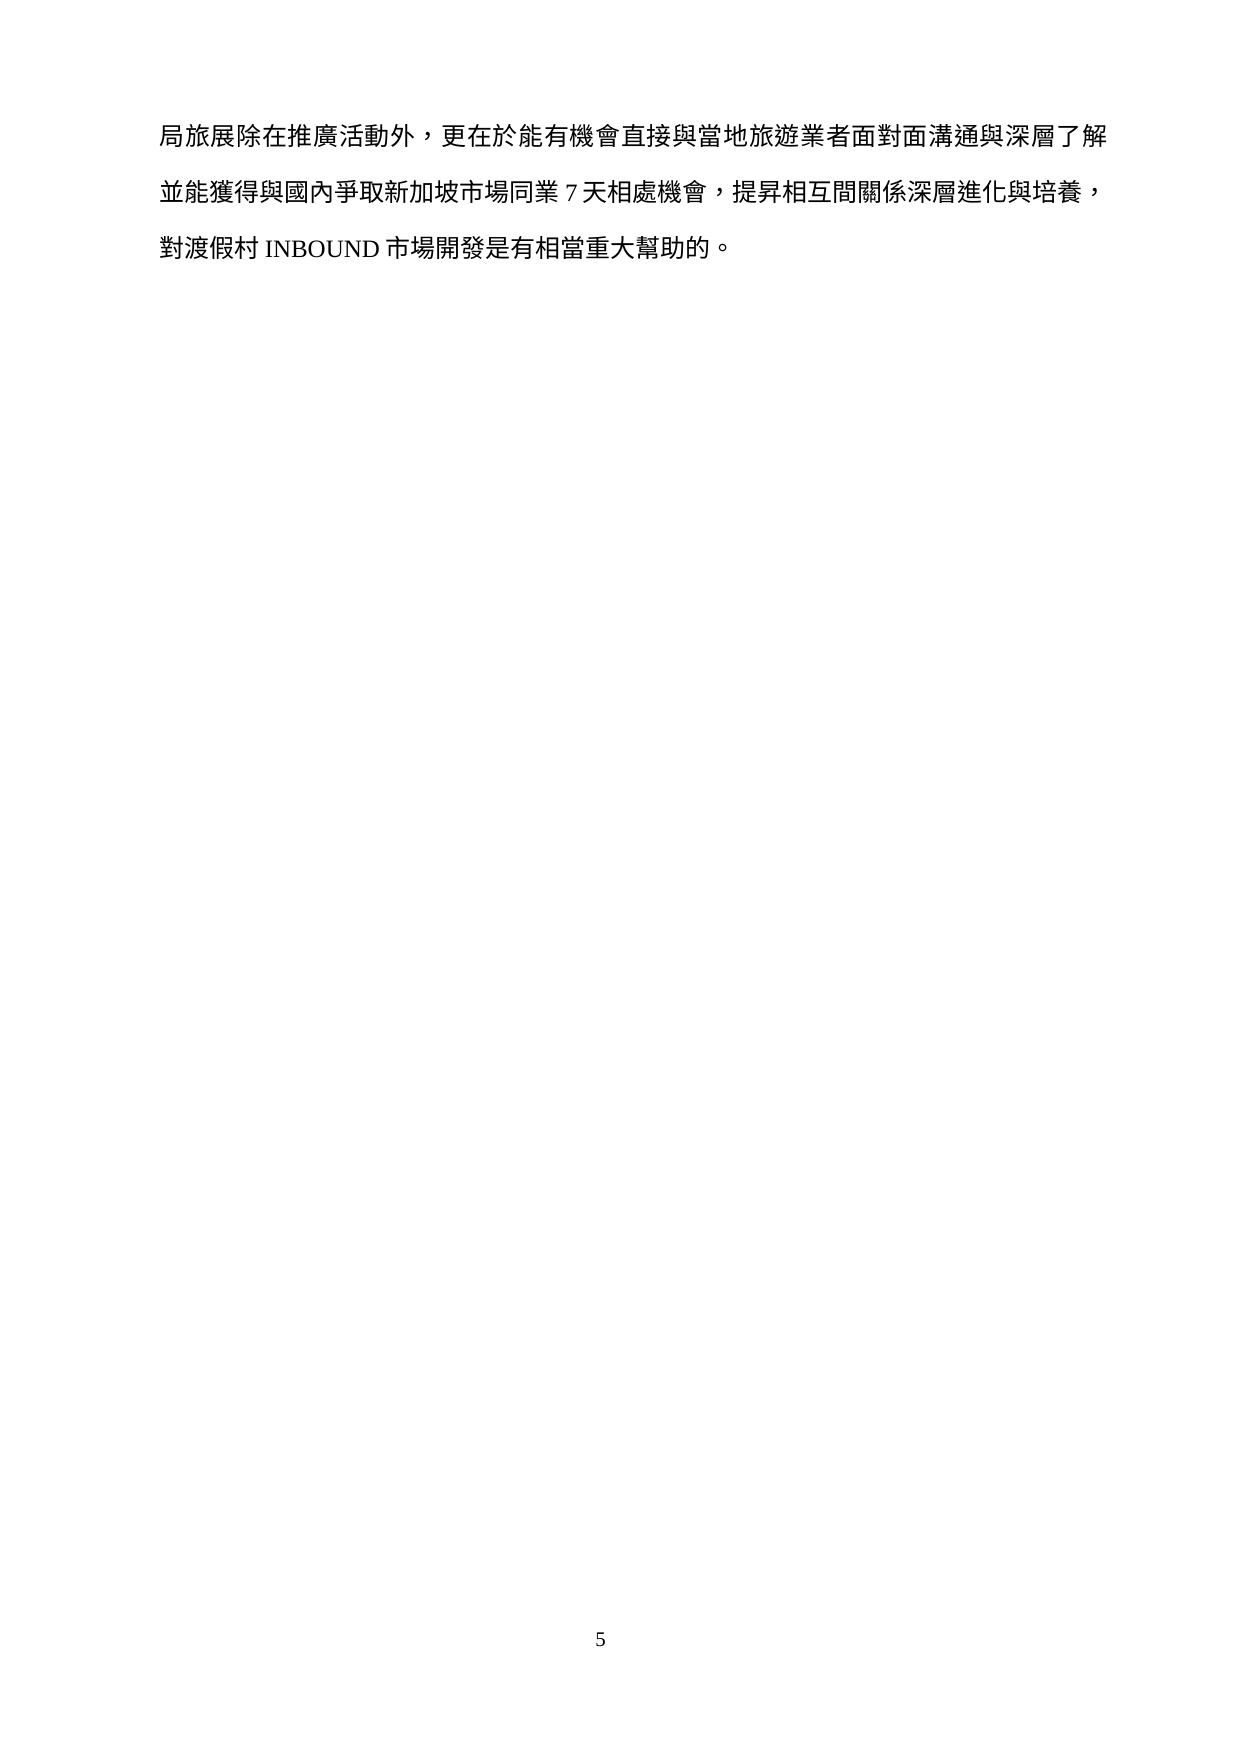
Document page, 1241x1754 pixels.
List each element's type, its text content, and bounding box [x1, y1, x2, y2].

text 新加坡全國人口數約547萬人(2014年)，因地理位置特殊，於大英帝國殖民時期及二次世界大戰期間即為全世界重要的轉運港口。自1965年獨立後，新加坡在40餘年內迅速轉變成為富裕的亞洲四小龍之一，又因其多元種族組成特性，更成為全球最國際化的國家之一，為亞洲重要的金融、服務和航運中心，有花園城市的美稱。因新加坡具備快速吸收國際資訊條件，人民所得高且具備國際觀，相對出國遊旅風氣興盛。鑒於我國政府近年來積極開拓東南亞觀光客來臺，加強相互間觀光旅遊與商務等交流活動，以形塑臺灣之國際形象，對我國觀光形象與實質的推廣宣傳及各家觀光同業商機均有極大助益。新加坡居民華人占74.2%；馬來人占13.4%；印度裔（以坦米爾人居多）占9.2%，而歐亞混血人口和其他族群則占3.2%。新加坡華人的祖先大部分源自中國福建、廣東和海南等地。新加坡市場為本渡假村INBOUND市場之主要客群之一，近年與當地旅行社已逐漸建立關係中，惟礙於相關限制，往往僅能透過電子郵件或電話方式相互連繫，有客訴問題也僅能如此處理，誠意與關係建立過於薄弱，渡假村每年參與觀光局旅展除在推廣活動外，更在於能有機會直接與當地旅遊業者面對面溝通與深層了解，並能獲得與國內爭取新加坡市場同業7天相處機會，提昇相互間關係深層進化與培養，對渡假村INBOUND市場開發是有相當重大幫助的。 [159, 115, 1108, 265]
